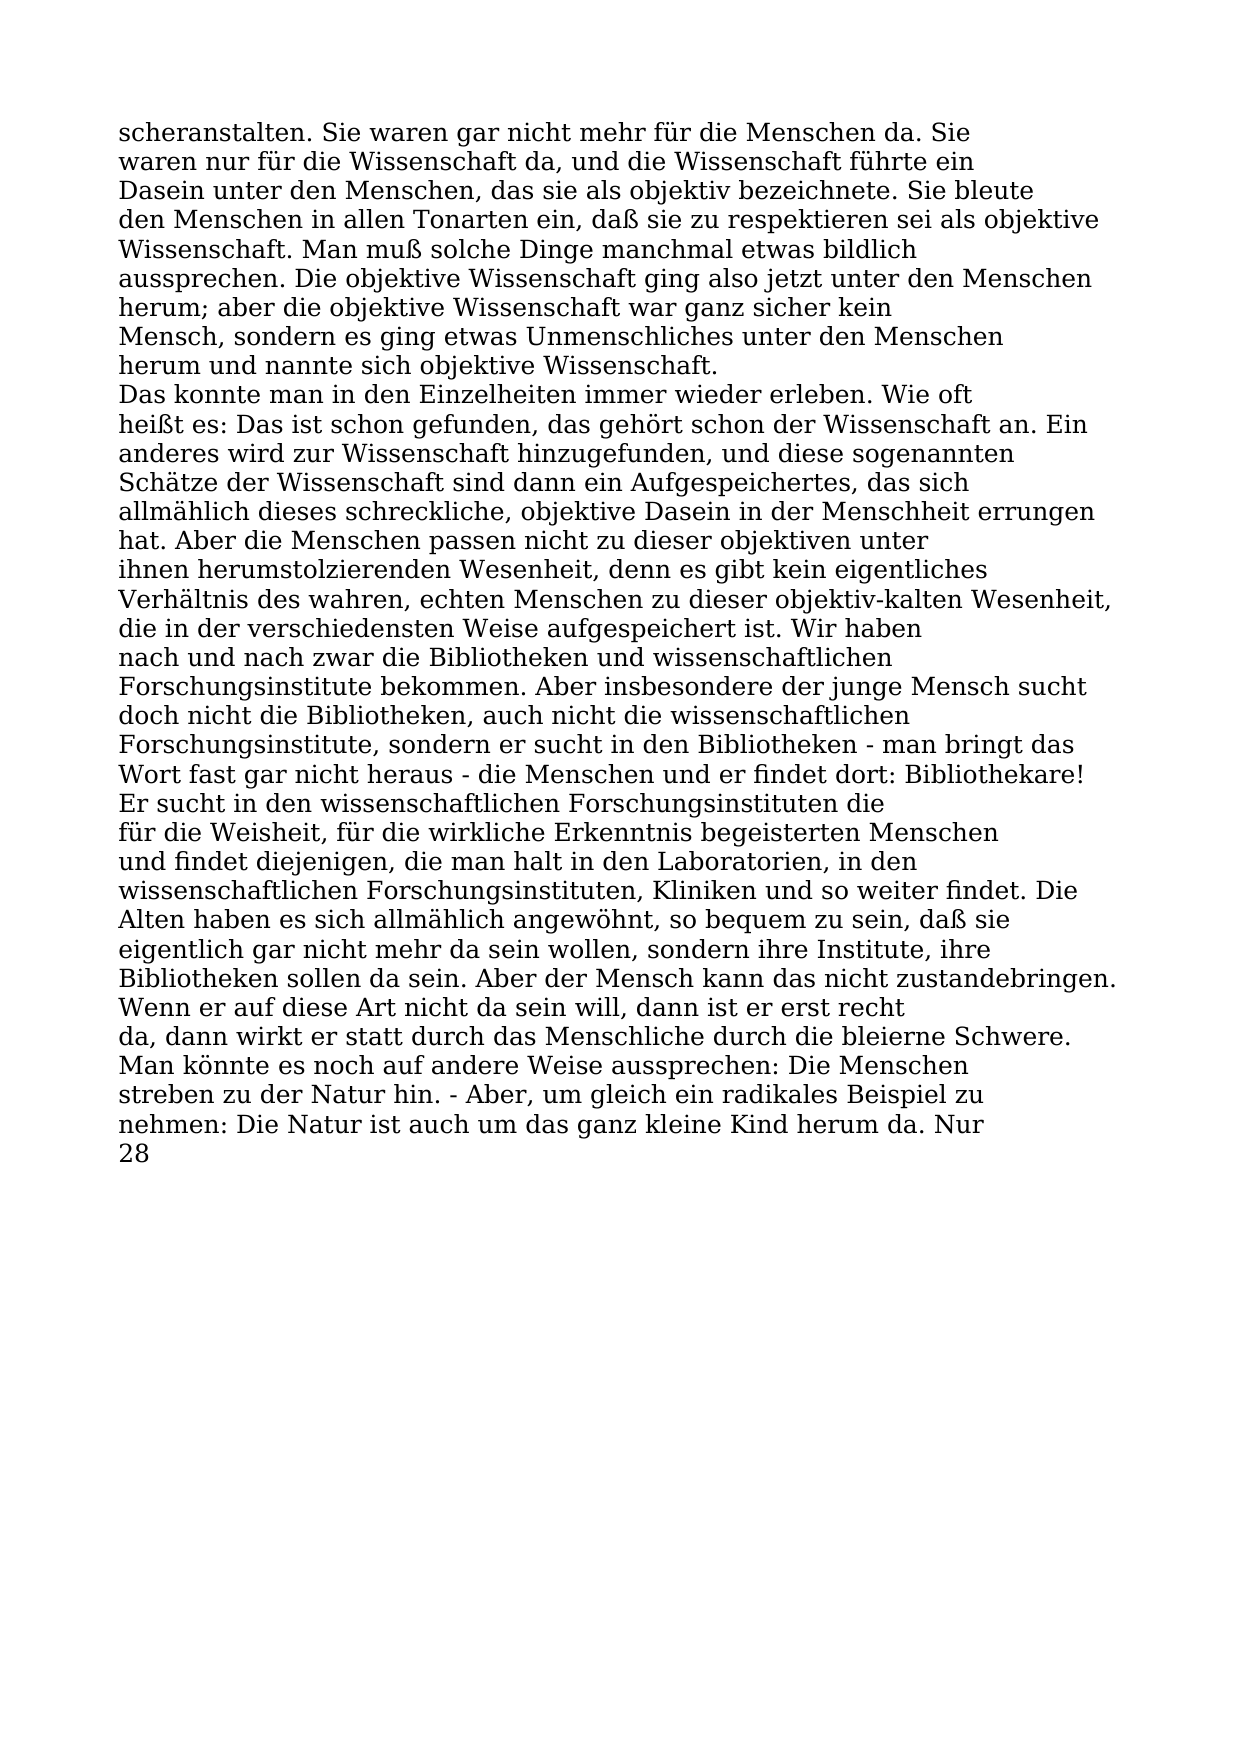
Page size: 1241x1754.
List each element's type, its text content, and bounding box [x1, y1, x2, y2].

text Alten haben es sich allmählich angewöhnt, so bequem zu sein, daß sie [118, 906, 1122, 935]
text 28 [118, 1139, 1122, 1168]
text da, dann wirkt er statt durch das Menschliche durch die bleierne Schwere. [118, 1022, 1122, 1051]
text nehmen: Die Natur ist auch um das ganz kleine Kind herum da. Nur [118, 1110, 1122, 1139]
text Wort fast gar nicht heraus - die Menschen und er findet dort: Bibliothekare! Er sucht in den wissenschaftlichen Forschungsinstituten die [118, 760, 1122, 818]
text herum und nannte sich objektive Wissenschaft. [118, 351, 1122, 381]
text scheranstalten. Sie waren gar nicht mehr für die Menschen da. Sie [118, 118, 1122, 147]
text heißt es: Das ist schon gefunden, das gehört schon der Wissenschaft an. Ein anderes wird zur Wissenschaft hinzugefunden, und diese sogenannten Schätze der Wissenschaft sind dann ein Aufgespeichertes, das sich [118, 410, 1122, 497]
text ihnen herumstolzierenden Wesenheit, denn es gibt kein eigentliches Verhältnis des wahren, echten Menschen zu dieser objektiv-kalten Wesenheit, die in der verschiedensten Weise aufgespeichert ist. Wir haben [118, 556, 1122, 643]
text und findet diejenigen, die man halt in den Laboratorien, in den wissenschaftlichen Forschungsinstituten, Kliniken und so weiter findet. Die [118, 847, 1122, 906]
text aussprechen. Die objektive Wissenschaft ging also jetzt unter den Menschen herum; aber die objektive Wissenschaft war ganz sicher kein [118, 264, 1122, 322]
text Mensch, sondern es ging etwas Unmenschliches unter den Menschen [118, 322, 1122, 351]
text waren nur für die Wissenschaft da, und die Wissenschaft führte ein [118, 147, 1122, 176]
text nach und nach zwar die Bibliotheken und wissenschaftlichen Forschungsinstitute bekommen. Aber insbesondere der junge Mensch sucht [118, 643, 1122, 701]
text doch nicht die Bibliotheken, auch nicht die wissenschaftlichen Forschungsinstitute, sondern er sucht in den Bibliotheken - man bringt das [118, 701, 1122, 760]
text eigentlich gar nicht mehr da sein wollen, sondern ihre Institute, ihre [118, 935, 1122, 964]
text den Menschen in allen Tonarten ein, daß sie zu respektieren sei als objektive Wissenschaft. Man muß solche Dinge manchmal etwas bildlich [118, 206, 1122, 264]
text Man könnte es noch auf andere Weise aussprechen: Die Menschen [118, 1051, 1122, 1081]
text Bibliotheken sollen da sein. Aber der Mensch kann das nicht zustandebringen. Wenn er auf diese Art nicht da sein will, dann ist er erst recht [118, 964, 1122, 1022]
text Dasein unter den Menschen, das sie als objektiv bezeichnete. Sie bleute [118, 176, 1122, 206]
text Das konnte man in den Einzelheiten immer wieder erleben. Wie oft [118, 381, 1122, 410]
text für die Weisheit, für die wirkliche Erkenntnis begeisterten Menschen [118, 818, 1122, 847]
text streben zu der Natur hin. - Aber, um gleich ein radikales Beispiel zu [118, 1081, 1122, 1110]
text allmählich dieses schreckliche, objektive Dasein in der Menschheit errungen hat. Aber die Menschen passen nicht zu dieser objektiven unter [118, 497, 1122, 556]
